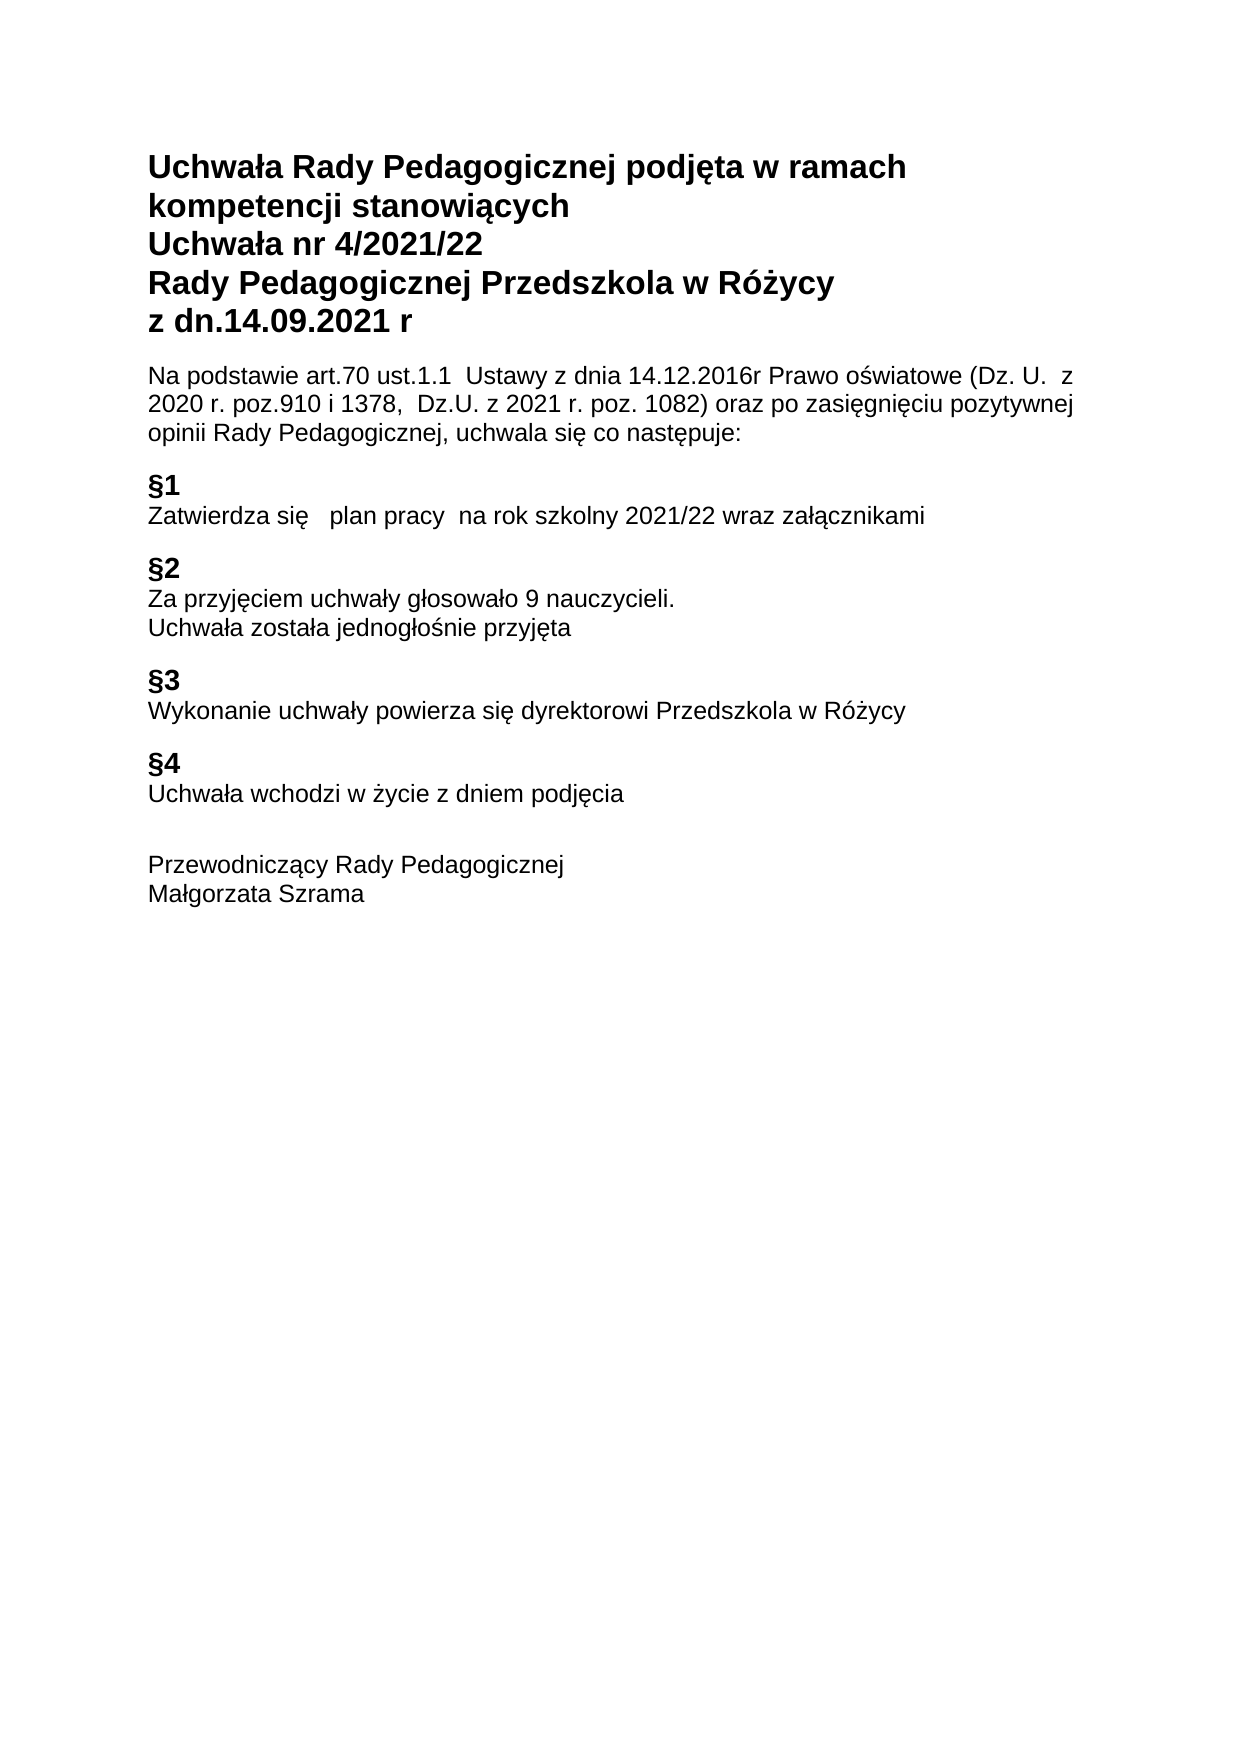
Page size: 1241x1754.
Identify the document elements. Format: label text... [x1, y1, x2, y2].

subtitle §1 [148, 468, 1093, 501]
subtitle Uchwała nr 4/2021/22 [148, 224, 1093, 263]
subtitle Uchwała Rady Pedagogicznej podjęta w ramach kompetencji stanowiących [148, 148, 1093, 224]
text Małgorzata Szrama [148, 878, 1093, 907]
text Uchwała wchodzi w życie z dniem podjęcia [148, 779, 1093, 808]
subtitle §4 [148, 746, 1093, 779]
subtitle §3 [148, 663, 1093, 696]
text Zatwierdza się plan pracy na rok szkolny 2021/22 wraz załącznikami [148, 501, 1093, 530]
text Uchwała została jednogłośnie przyjęta [148, 613, 1093, 642]
text Przewodniczący Rady Pedagogicznej [148, 850, 1093, 878]
subtitle Rady Pedagogicznej Przedszkola w Różycy [148, 263, 1093, 301]
text Za przyjęciem uchwały głosowało 9 nauczycieli. [148, 584, 1093, 613]
subtitle §2 [148, 551, 1093, 584]
text Na podstawie art.70 ust.1.1 Ustawy z dnia 14.12.2016r Prawo oświatowe (Dz. U. z 2020 r. poz.910 i 1378, Dz.U. z 2021 r. poz. 1082) oraz po zasięgnięciu pozytywnej opinii Rady Pedagogicznej, uchwala się co następuje: [148, 361, 1093, 447]
text Wykonanie uchwały powierza się dyrektorowi Przedszkola w Różycy [148, 696, 1093, 725]
subtitle z dn.14.09.2021 r [148, 301, 1093, 340]
